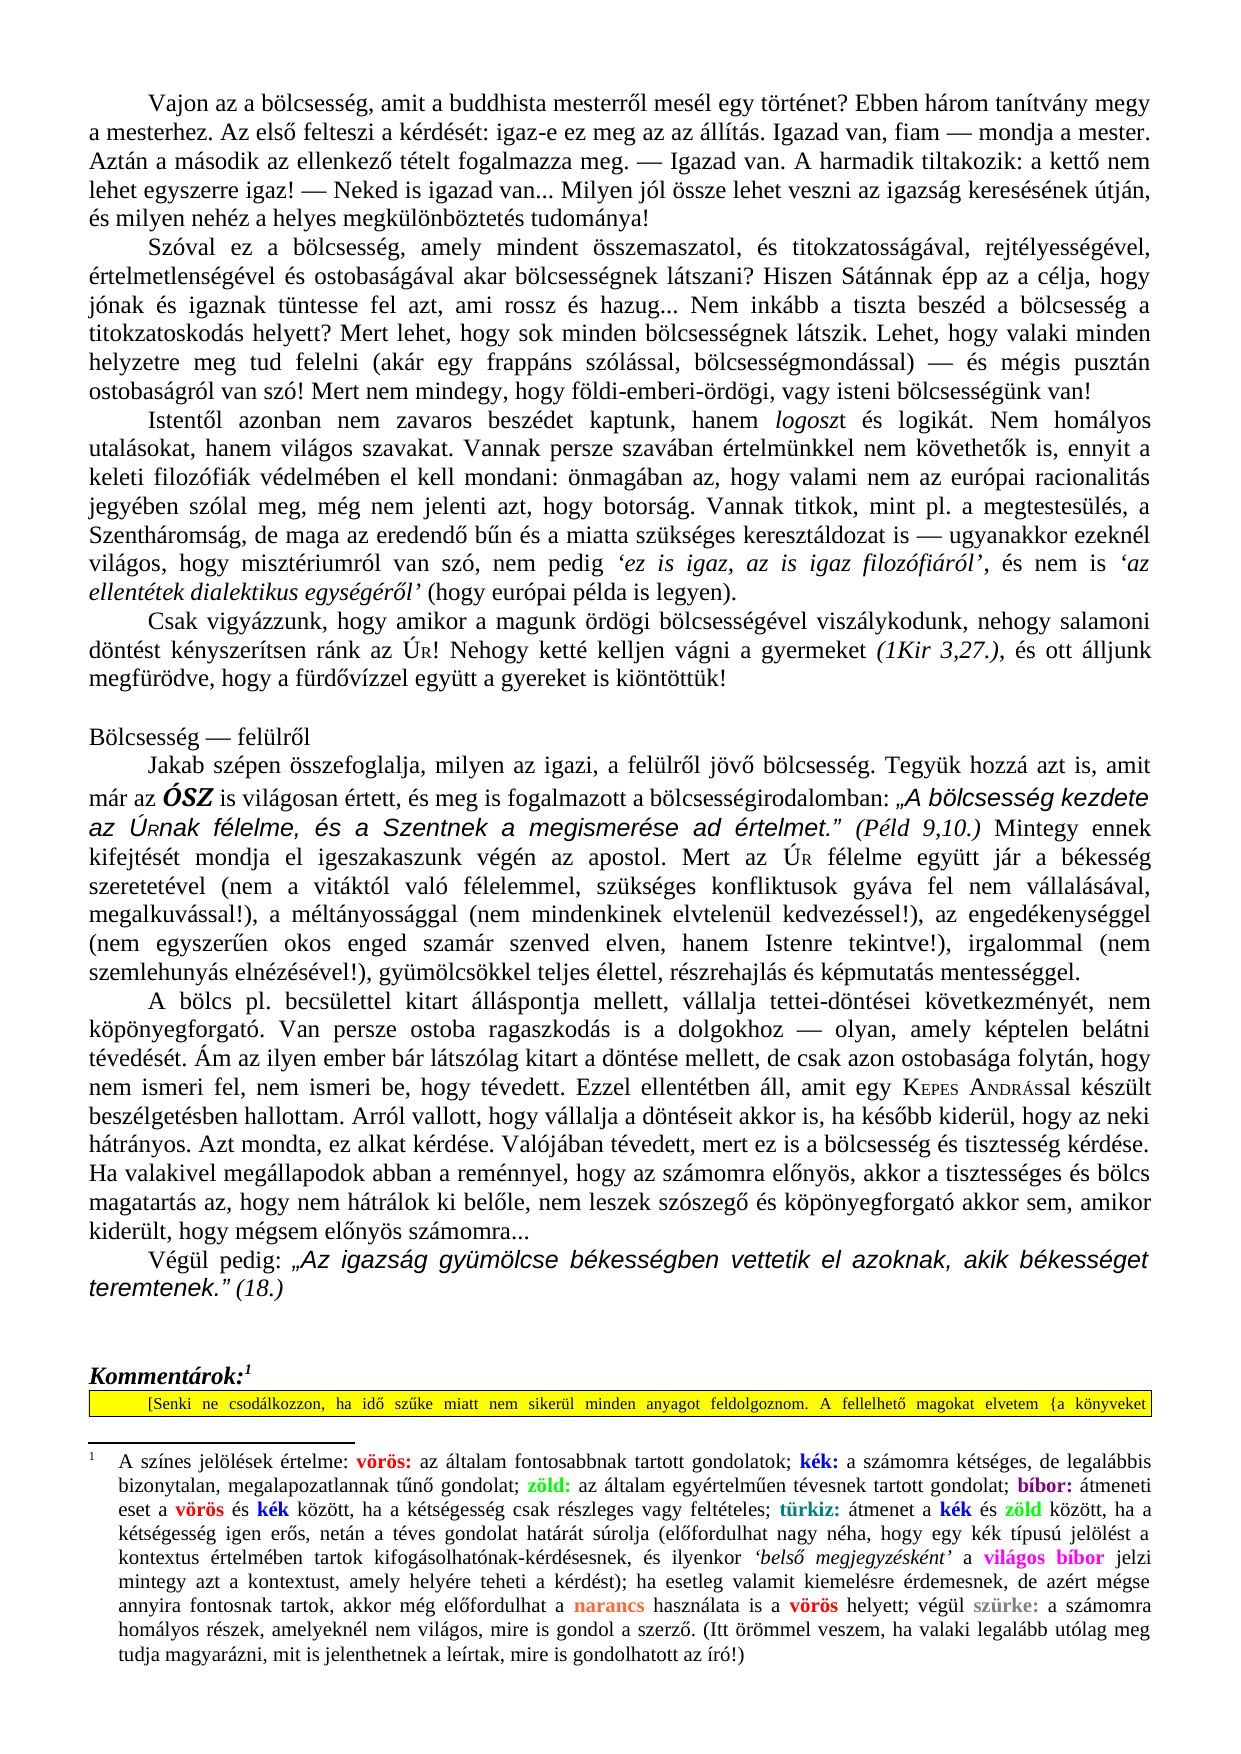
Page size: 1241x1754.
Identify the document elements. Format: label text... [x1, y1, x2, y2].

text Szóval ez a bölcsesség, amely mindent összemaszatol, és titokzatosságával, rejtélyességével, értelmetlenségével és ostobaságával akar bölcsességnek látszani? Hiszen Sátánnak épp az a célja, hogy jónak és igaznak tüntesse fel azt, ami rossz és hazug... Nem inkább a tiszta beszéd a bölcsesség a titokzatoskodás helyett? Mert lehet, hogy sok minden bölcsességnek látszik. Lehet, hogy valaki minden helyzetre meg tud felelni (akár egy frappáns szólással, bölcsességmondással) ― és mégis pusztán ostobaságról van szó! Mert nem mindegy, hogy földi-emberi-ördögi, vagy isteni bölcsességünk van! [88, 232, 1152, 405]
text Vajon az a bölcsesség, amit a buddhista mesterről mesél egy történet? Ebben három tanítvány megy a mesterhez. Az első felteszi a kérdését: igaz‑e ez meg az az állítás. Igazad van, fiam ― mondja a mester. Aztán a második az ellenkező tételt fogalmazza meg. ― Igazad van. A harmadik tiltakozik: a kettő nem lehet egyszerre igaz! ― Neked is igazad van... Milyen jól össze lehet veszni az igazság keresésének útján, és milyen nehéz a helyes megkülönböztetés tudománya! [88, 88, 1152, 232]
text A bölcs pl. becsülettel kitart álláspontja mellett, vállalja tettei-döntései következményét, nem köpönyegforgató. Van persze ostoba ragaszkodás is a dolgokhoz ― olyan, amely képtelen belátni tévedését. Ám az ilyen ember bár látszólag kitart a döntése mellett, de csak azon ostobasága folytán, hogy nem ismeri fel, nem ismeri be, hogy tévedett. Ezzel ellentétben áll, amit egy Kepes Andrással készült beszélgetésben hallottam. Arról vallott, hogy vállalja a döntéseit akkor is, ha később kiderül, hogy az neki hátrányos. Azt mondta, ez alkat kérdése. Valójában tévedett, mert ez is a bölcsesség és tisztesség kérdése. Ha valakivel megállapodok abban a reménnyel, hogy az számomra előnyös, akkor a tisztességes és bölcs magatartás az, hogy nem hátrálok ki belőle, nem leszek szószegő és köpönyegforgató akkor sem, amikor kiderült, hogy mégsem előnyös számomra... [88, 986, 1152, 1244]
text A színes jelölések értelme: vörös: az általam fontosabbnak tartott gondolatok; kék: a számomra kétséges, de legalábbis bizonytalan, megalapozatlannak tűnő gondolat; zöld: az általam egyértelműen tévesnek tartott gondolat; bíbor: átmeneti eset a vörös és kék között, ha a kétségesség csak részleges vagy feltételes; türkiz: átmenet a kék és zöld között, ha a kétségesség igen erős, netán a téves gondolat határát súrolja (előfordulhat nagy néha, hogy egy kék típusú jelölést a kontextus értelmében tartok kifogásolhatónak-kérdésesnek, és ilyenkor ‘belső megjegyzésként’ a világos bíbor jelzi mintegy azt a kontextust, amely helyére teheti a kérdést); ha esetleg valamit kiemelésre érdemesnek, de azért mégse annyira fontosnak tartok, akkor még előfordulhat a narancs használata is a vörös helyett; végül szürke: a számomra homályos részek, amelyeknél nem világos, mire is gondol a szerző. (Itt örömmel veszem, ha valaki legalább utólag meg tudja magyarázni, mit is jelenthetnek a leírtak, mire is gondolhatott az író!) [88, 1449, 1152, 1665]
text Kommentárok: [88, 1361, 1152, 1390]
text [Senki ne csodálkozzon, ha idő szűke miatt nem sikerül minden anyagot feldolgoznom. A fellelhető magokat elvetem {a könyveket [90, 1391, 1151, 1416]
text Istentől azonban nem zavaros beszédet kaptunk, hanem logoszt és logikát. Nem homályos utalásokat, hanem világos szavakat. Vannak persze szavában értelmünkkel nem követhetők is, ennyit a keleti filozófiák védelmében el kell mondani: önmagában az, hogy valami nem az európai racionalitás jegyében szólal meg, még nem jelenti azt, hogy botorság. Vannak titkok, mint pl. a megtestesülés, a Szentháromság, de maga az eredendő bűn és a miatta szükséges keresztáldozat is ― ugyanakkor ezeknél világos, hogy misztériumról van szó, nem pedig ‘ez is igaz, az is igaz filozófiáról’, és nem is ‘az ellentétek dialektikus egységéről’ (hogy európai példa is legyen). [88, 405, 1152, 606]
text Bölcsesség ― felülről [88, 722, 1152, 751]
text Végül pedig: „Az igazság gyümölcse békességben vettetik el azoknak, akik békességet teremtenek.” (18.) [88, 1244, 1152, 1302]
text Csak vigyázzunk, hogy amikor a magunk ördögi bölcsességével viszálykodunk, nehogy salamoni döntést kényszerítsen ránk az Úr! Nehogy ketté kelljen vágni a gyermeket (1Kir 3,27.), és ott álljunk megfürödve, hogy a fürdővízzel együtt a gyereket is kiöntöttük! [88, 606, 1152, 692]
text Jakab szépen összefoglalja, milyen az igazi, a felülről jövő bölcsesség. Tegyük hozzá azt is, amit már az ÓSZ is világosan értett, és meg is fogalmazott a bölcsességirodalomban: „A bölcsesség kezdete az Úrnak félelme, és a Szentnek a megismerése ad értelmet.” (Péld 9,10.) Mintegy ennek kifejtését mondja el igeszakaszunk végén az apostol. Mert az Úr félelme együtt jár a békesség szeretetével (nem a vitáktól való félelemmel, szükséges konfliktusok gyáva fel nem vállalásával, megalkuvással!), a méltányossággal (nem mindenkinek elvtelenül kedvezéssel!), az engedékenységgel (nem egyszerűen okos enged szamár szenved elven, hanem Istenre tekintve!), irgalommal (nem szemlehunyás elnézésével!), gyümölcsökkel teljes élettel, részrehajlás és képmutatás mentességgel. [88, 751, 1152, 986]
